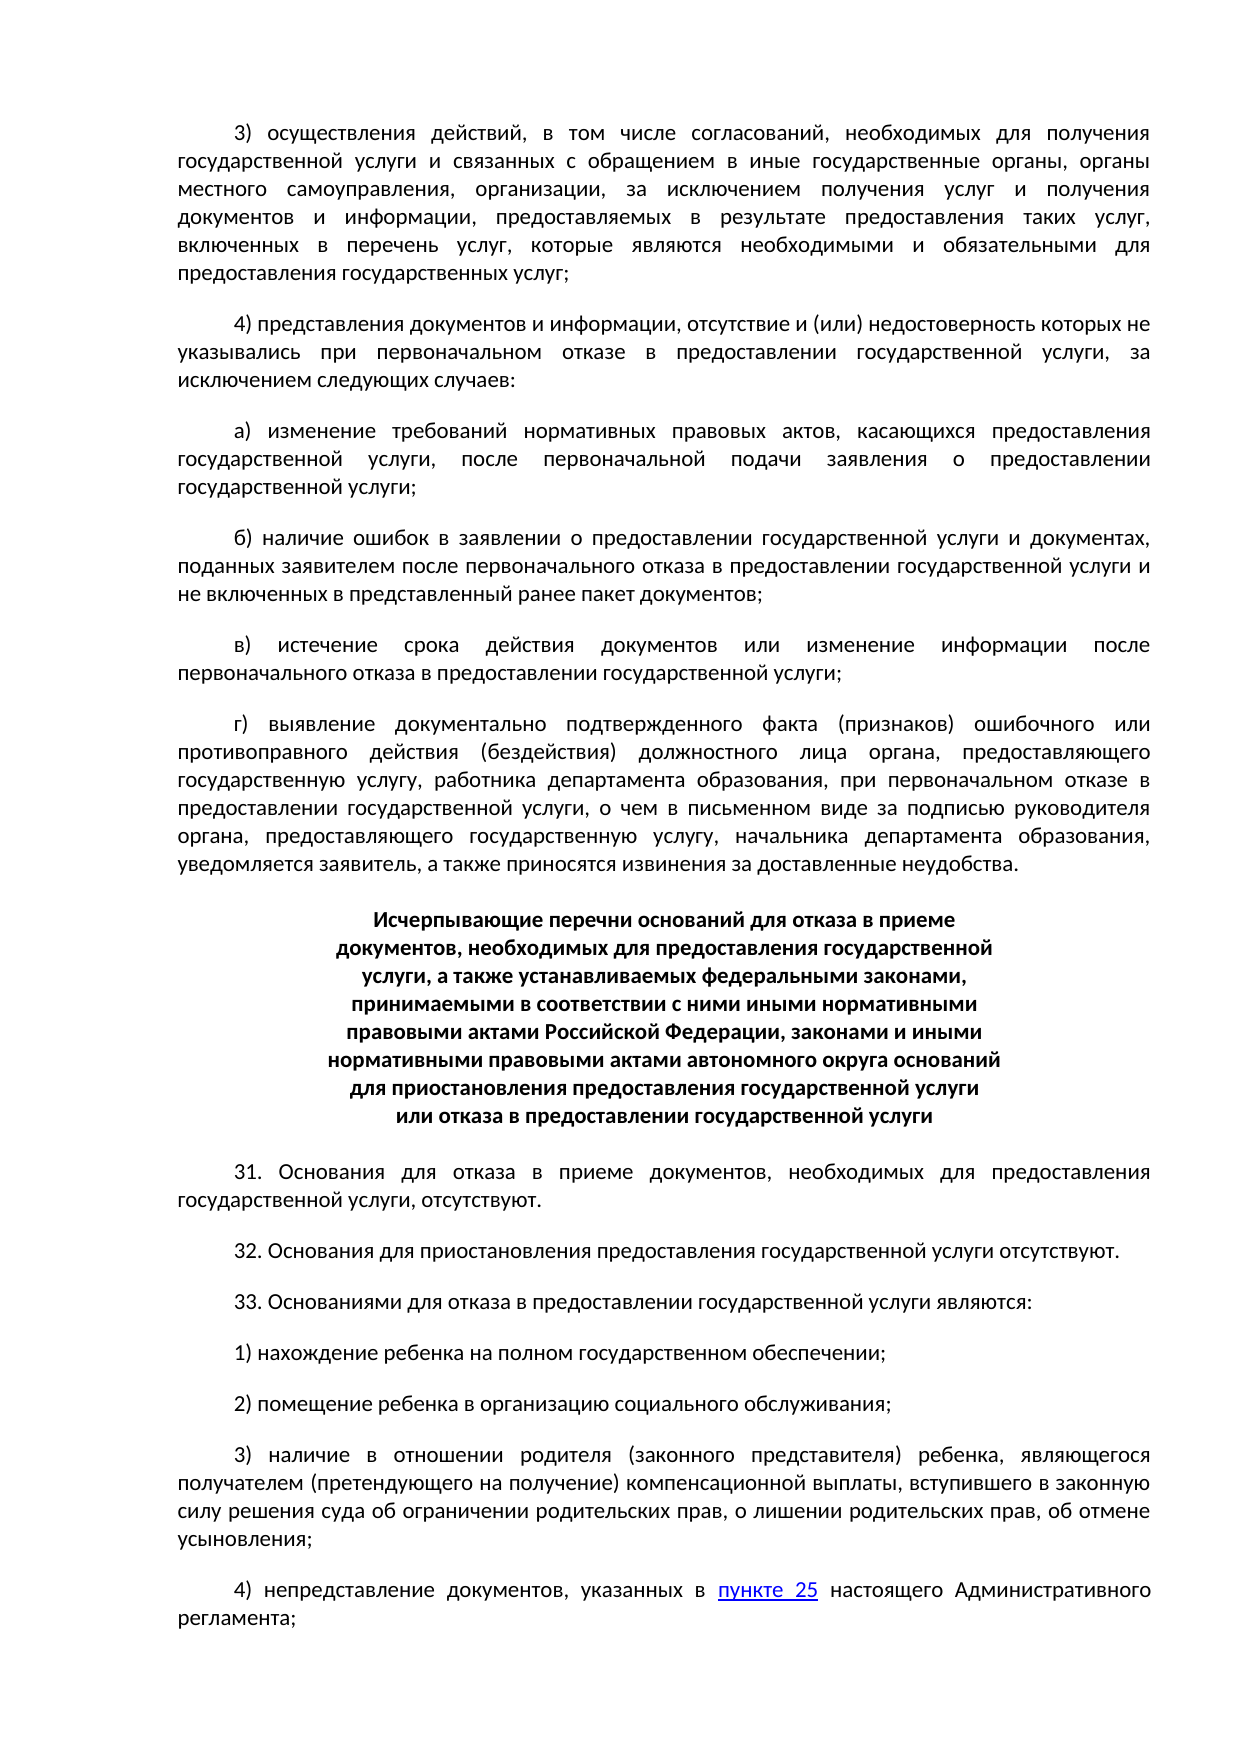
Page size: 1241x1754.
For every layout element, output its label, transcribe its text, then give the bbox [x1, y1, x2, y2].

text 2) помещение ребенка в организацию социального обслуживания; [177, 1389, 1152, 1417]
text а) изменение требований нормативных правовых актов, касающихся предоставления государственной услуги, после первоначальной подачи заявления о предоставлении государственной услуги; [177, 416, 1152, 500]
text 33. Основаниями для отказа в предоставлении государственной услуги являются: [177, 1287, 1152, 1315]
text 32. Основания для приостановления предоставления государственной услуги отсутствуют. [177, 1236, 1152, 1264]
text 4) непредставление документов, указанных в пункте 25 настоящего Административного регламента; [177, 1575, 1152, 1631]
text 1) нахождение ребенка на полном государственном обеспечении; [177, 1338, 1152, 1366]
text б) наличие ошибок в заявлении о предоставлении государственной услуги и документах, поданных заявителем после первоначального отказа в предоставлении государственной услуги и не включенных в представленный ранее пакет документов; [177, 523, 1152, 607]
text 31. Основания для отказа в приеме документов, необходимых для предоставления государственной услуги, отсутствуют. [177, 1157, 1152, 1213]
text 4) представления документов и информации, отсутствие и (или) недостоверность которых не указывались при первоначальном отказе в предоставлении государственной услуги, за исключением следующих случаев: [177, 309, 1152, 393]
title услуги, а также устанавливаемых федеральными законами, [177, 961, 1152, 989]
title нормативными правовыми актами автономного округа оснований [177, 1045, 1152, 1073]
title для приостановления предоставления государственной услуги [177, 1073, 1152, 1101]
title правовыми актами Российской Федерации, законами и иными [177, 1017, 1152, 1045]
title Исчерпывающие перечни оснований для отказа в приеме [177, 905, 1152, 933]
text в) истечение срока действия документов или изменение информации после первоначального отказа в предоставлении государственной услуги; [177, 630, 1152, 686]
text г) выявление документально подтвержденного факта (признаков) ошибочного или противоправного действия (бездействия) должностного лица органа, предоставляющего государственную услугу, работника департамента образования, при первоначальном отказе в предоставлении государственной услуги, о чем в письменном виде за подписью руководителя органа, предоставляющего государственную услугу, начальника департамента образования, уведомляется заявитель, а также приносятся извинения за доставленные неудобства. [177, 709, 1152, 877]
text 3) наличие в отношении родителя (законного представителя) ребенка, являющегося получателем (претендующего на получение) компенсационной выплаты, вступившего в законную силу решения суда об ограничении родительских прав, о лишении родительских прав, об отмене усыновления; [177, 1440, 1152, 1552]
title принимаемыми в соответствии с ними иными нормативными [177, 989, 1152, 1017]
title документов, необходимых для предоставления государственной [177, 933, 1152, 961]
text 3) осуществления действий, в том числе согласований, необходимых для получения государственной услуги и связанных с обращением в иные государственные органы, органы местного самоуправления, организации, за исключением получения услуг и получения документов и информации, предоставляемых в результате предоставления таких услуг, включенных в перечень услуг, которые являются необходимыми и обязательными для предоставления государственных услуг; [177, 118, 1152, 286]
title или отказа в предоставлении государственной услуги [177, 1101, 1152, 1129]
